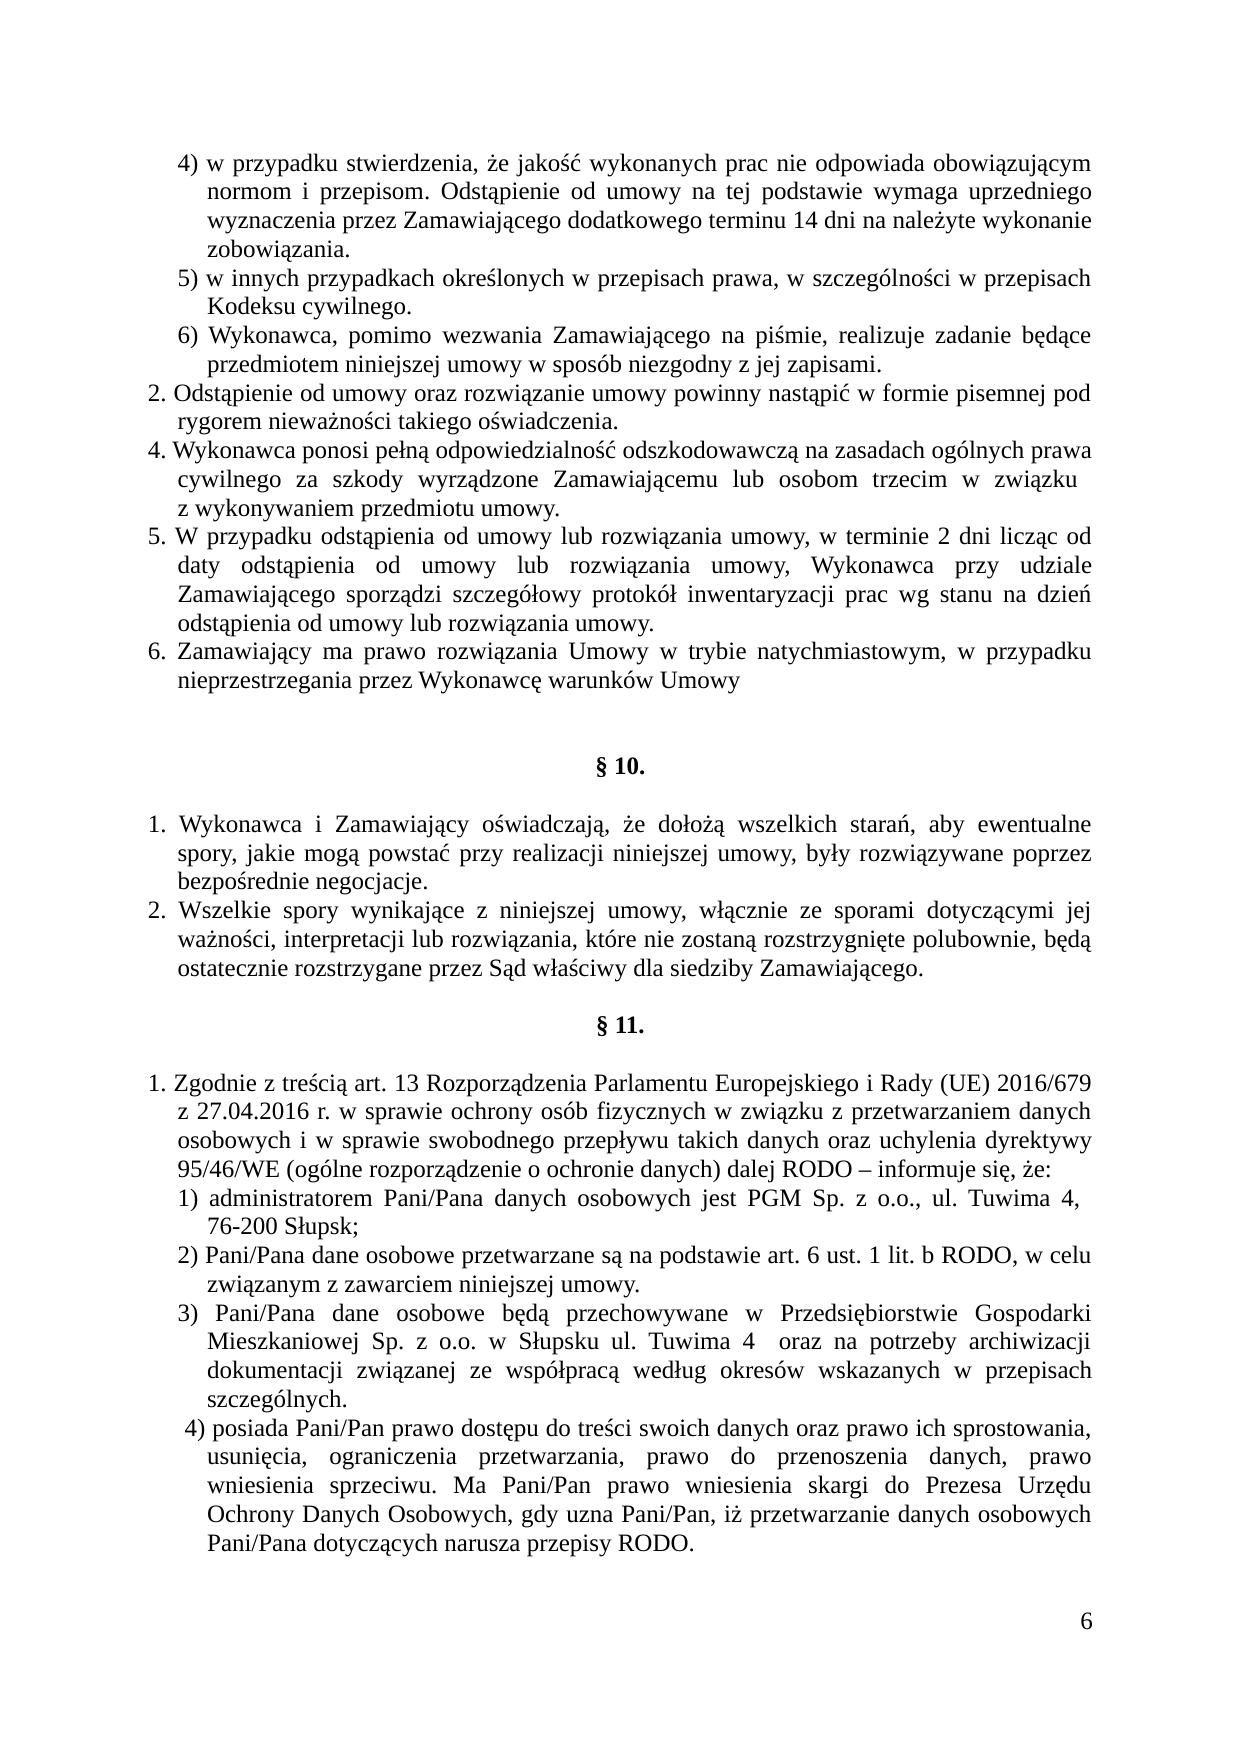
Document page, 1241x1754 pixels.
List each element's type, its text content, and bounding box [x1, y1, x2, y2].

text 4. Wykonawca ponosi pełną odpowiedzialność odszkodowawczą na zasadach ogólnych prawa cywilnego za szkody wyrządzone Zamawiającemu lub osobom trzecim w związku z wykonywaniem przedmiotu umowy. [148, 435, 1092, 521]
text 1. Wykonawca i Zamawiający oświadczają, że dołożą wszelkich starań, aby ewentualne spory, jakie mogą powstać przy realizacji niniejszej umowy, były rozwiązywane poprzez bezpośrednie negocjacje. [148, 809, 1092, 895]
text 2) Pani/Pana dane osobowe przetwarzane są na podstawie art. 6 ust. 1 lit. b RODO, w celu związanym z zawarciem niniejszej umowy. [177, 1240, 1092, 1298]
text 4) w przypadku stwierdzenia, że jakość wykonanych prac nie odpowiada obowiązującym normom i przepisom. Odstąpienie od umowy na tej podstawie wymaga uprzedniego wyznaczenia przez Zamawiającego dodatkowego terminu 14 dni na należyte wykonanie zobowiązania. [177, 148, 1092, 263]
text 5. W przypadku odstąpienia od umowy lub rozwiązania umowy, w terminie 2 dni licząc od daty odstąpienia od umowy lub rozwiązania umowy, Wykonawca przy udziale Zamawiającego sporządzi szczegółowy protokół inwentaryzacji prac wg stanu na dzień odstąpienia od umowy lub rozwiązania umowy. [148, 521, 1092, 636]
text 2. Odstąpienie od umowy oraz rozwiązanie umowy powinny nastąpić w formie pisemnej pod rygorem nieważności takiego oświadczenia. [148, 378, 1092, 435]
text 6. Zamawiający ma prawo rozwiązania Umowy w trybie natychmiastowym, w przypadku nieprzestrzegania przez Wykonawcę warunków Umowy [148, 636, 1092, 694]
text 5) w innych przypadkach określonych w przepisach prawa, w szczególności w przepisach Kodeksu cywilnego. [177, 263, 1092, 320]
text § 10. [148, 751, 1092, 780]
text § 11. [148, 1010, 1092, 1039]
text 1. Zgodnie z treścią art. 13 Rozporządzenia Parlamentu Europejskiego i Rady (UE) 2016/679 z 27.04.2016 r. w sprawie ochrony osób fizycznych w związku z przetwarzaniem danych osobowych i w sprawie swobodnego przepływu takich danych oraz uchylenia dyrektywy 95/46/WE (ogólne rozporządzenie o ochronie danych) dalej RODO – informuje się, że: [148, 1068, 1092, 1183]
text 1) administratorem Pani/Pana danych osobowych jest PGM Sp. z o.o., ul. Tuwima 4, 76-200 Słupsk; [177, 1183, 1092, 1240]
text 4) posiada Pani/Pan prawo dostępu do treści swoich danych oraz prawo ich sprostowania, usunięcia, ograniczenia przetwarzania, prawo do przenoszenia danych, prawo wniesienia sprzeciwu. Ma Pani/Pan prawo wniesienia skargi do Prezesa Urzędu Ochrony Danych Osobowych, gdy uzna Pani/Pan, iż przetwarzanie danych osobowych Pani/Pana dotyczących narusza przepisy RODO. [177, 1413, 1092, 1556]
text 2. Wszelkie spory wynikające z niniejszej umowy, włącznie ze sporami dotyczącymi jej ważności, interpretacji lub rozwiązania, które nie zostaną rozstrzygnięte polubownie, będą ostatecznie rozstrzygane przez Sąd właściwy dla siedziby Zamawiającego. [148, 895, 1092, 981]
text 3) Pani/Pana dane osobowe będą przechowywane w Przedsiębiorstwie Gospodarki Mieszkaniowej Sp. z o.o. w Słupsku ul. Tuwima 4 oraz na potrzeby archiwizacji dokumentacji związanej ze współpracą według okresów wskazanych w przepisach szczególnych. [177, 1298, 1092, 1413]
text 6) Wykonawca, pomimo wezwania Zamawiającego na piśmie, realizuje zadanie będące przedmiotem niniejszej umowy w sposób niezgodny z jej zapisami. [177, 320, 1092, 378]
